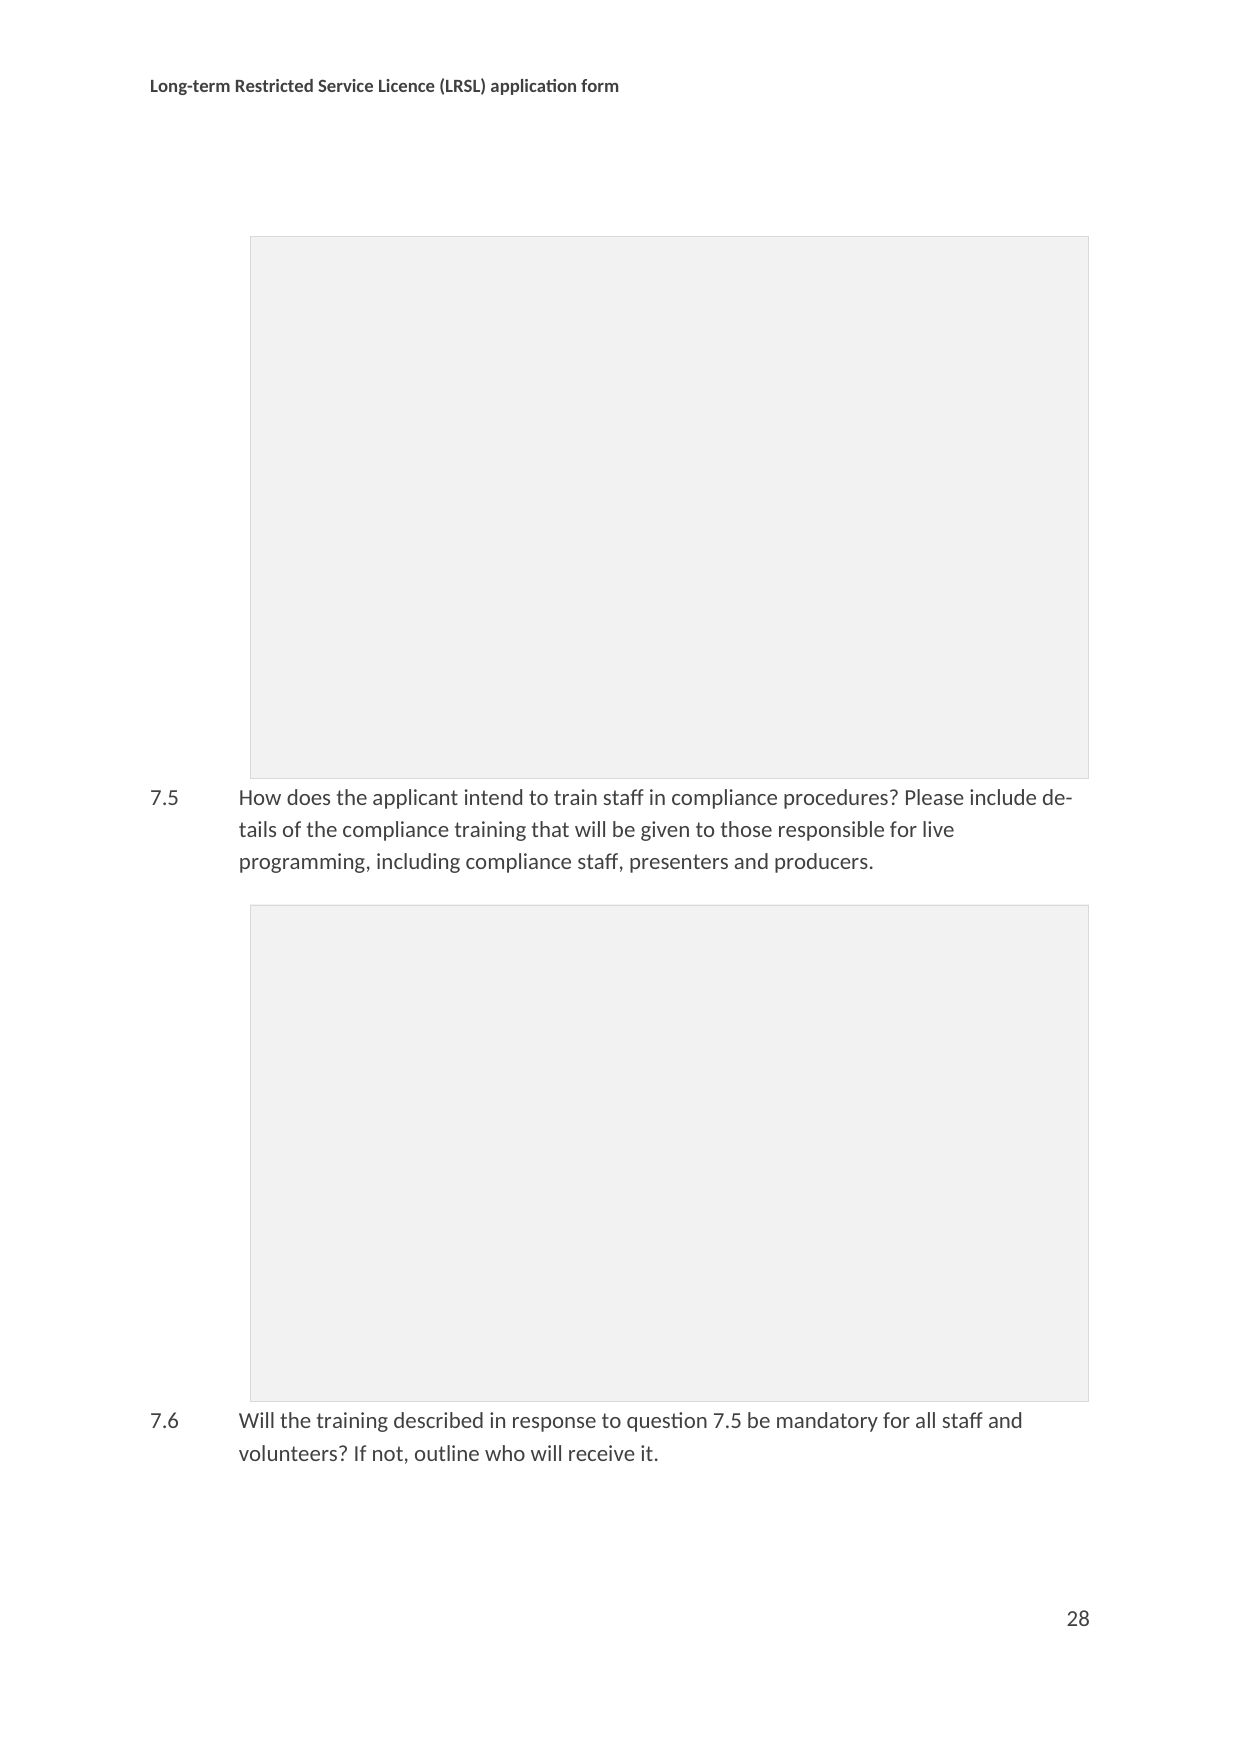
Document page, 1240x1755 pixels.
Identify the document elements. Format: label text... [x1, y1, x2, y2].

list How does the applicant intend to train staff in compliance procedures? Please include de-tails of the compliance training that will be given to those responsible for live programming, including compliance staff, presenters and producers. [150, 783, 1089, 875]
list Will the training described in response to question 7.5 be mandatory for all staff and volunteers? If not, outline who will receive it. [150, 1406, 1089, 1467]
